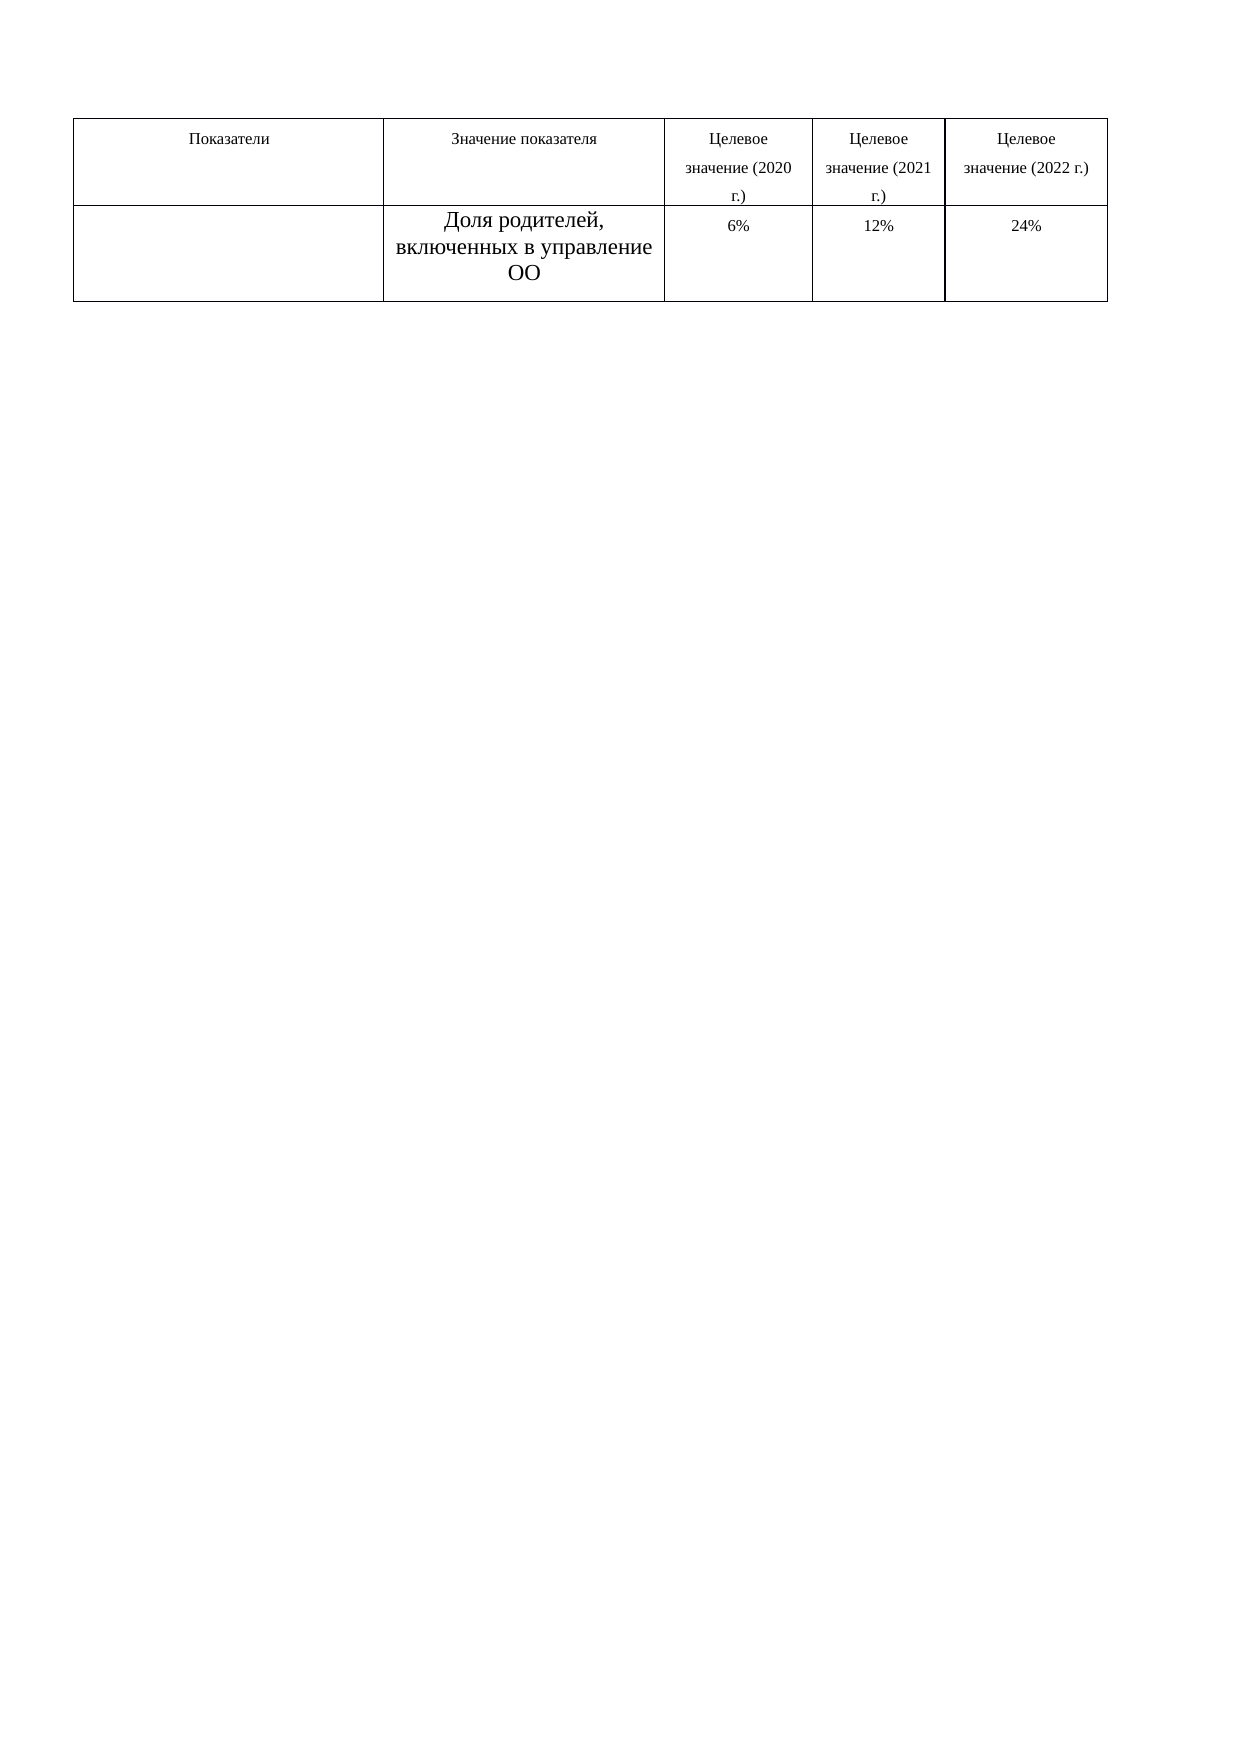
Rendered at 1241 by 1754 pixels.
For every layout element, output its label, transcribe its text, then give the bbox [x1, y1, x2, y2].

table_cell [74, 206, 383, 301]
table_cell 12% [813, 206, 944, 301]
table_header Целевое значение (2021 г.) [813, 119, 944, 205]
table_cell 24% [946, 206, 1107, 301]
table_cell 6% [665, 206, 812, 301]
table_header Показатели [74, 119, 383, 205]
table_header Целевое значение (2020 г.) [665, 119, 812, 205]
table_cell Доля родителей, включенных в управление ОО [384, 206, 664, 301]
table_header Значение показателя [384, 119, 664, 205]
table_header Целевое значение (2022 г.) [946, 119, 1107, 205]
